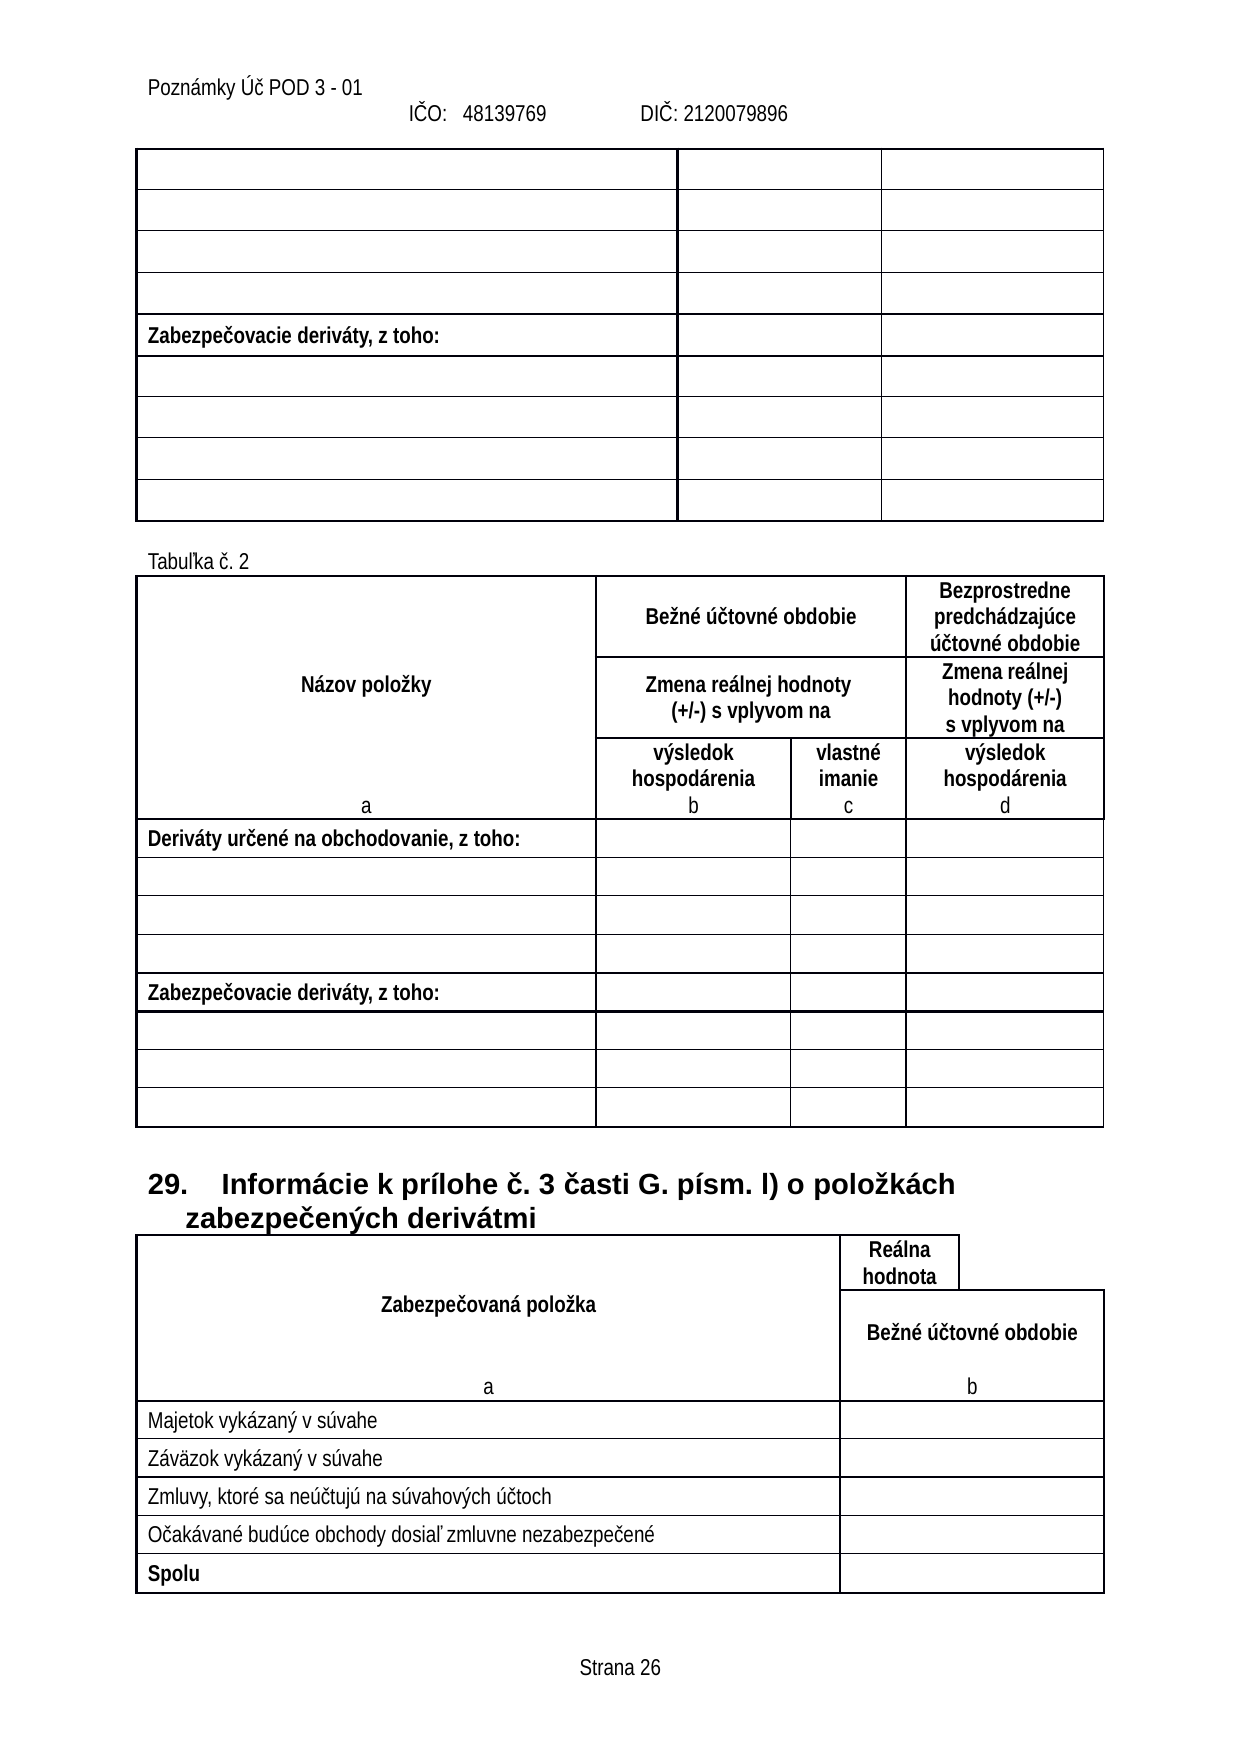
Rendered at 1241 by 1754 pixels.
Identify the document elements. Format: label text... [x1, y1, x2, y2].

table_cell [679, 315, 881, 354]
table_cell [841, 1516, 1103, 1553]
table_cell Zmluvy, ktoré sa neúčtujú na súvahových účtoch [138, 1478, 839, 1515]
table_cell [138, 1013, 595, 1049]
table_cell [597, 1088, 790, 1126]
table_header Bezprostredne predchádzajúce účtovné obdobie [907, 577, 1103, 656]
table_cell [791, 1050, 905, 1087]
table_cell [841, 1402, 1103, 1438]
table_cell [597, 820, 790, 857]
table_cell b [841, 1373, 1103, 1399]
table_cell [882, 438, 1103, 478]
table_cell [907, 1050, 1103, 1087]
table_cell [882, 357, 1103, 396]
table_cell [138, 397, 676, 437]
table_cell [841, 1439, 1103, 1476]
table_cell [907, 935, 1103, 972]
table_cell [597, 1050, 790, 1087]
table_cell [907, 896, 1103, 933]
table_cell výsledok hospodárenia [597, 739, 790, 792]
table_cell Bežné účtovné obdobie [841, 1291, 1103, 1373]
table_cell [882, 150, 1103, 189]
table_cell Očakávané budúce obchody dosiaľ zmluvne nezabezpečené [138, 1516, 839, 1553]
table_cell [138, 150, 676, 189]
table_cell [791, 935, 905, 972]
table_cell vlastné imanie [792, 739, 905, 792]
table_cell [597, 1013, 790, 1049]
table_cell c [792, 792, 905, 818]
table_cell b [597, 792, 790, 818]
table_cell [882, 397, 1103, 437]
table_cell [791, 820, 905, 857]
table_cell [841, 1554, 1103, 1592]
table_header Bežné účtovné obdobie [597, 577, 905, 656]
table_cell [597, 896, 790, 933]
table_cell a [138, 1373, 839, 1399]
table_cell [138, 1050, 595, 1087]
table_cell Zabezpečovacie deriváty, z toho: [138, 974, 595, 1010]
table_cell Majetok vykázaný v súvahe [138, 1402, 839, 1438]
table_cell Spolu [138, 1554, 839, 1592]
table_cell [138, 231, 676, 272]
table_cell [138, 190, 676, 230]
table_header Zabezpečovaná položka [138, 1236, 839, 1373]
table_header Názov položky [138, 577, 595, 792]
table_cell [791, 858, 905, 895]
table_cell d [907, 792, 1103, 818]
table_cell [679, 231, 881, 272]
table_cell [138, 273, 676, 313]
table_cell [138, 896, 595, 933]
table_cell [882, 190, 1103, 230]
text Tabuľka č. 2 [148, 548, 1092, 575]
table_cell [791, 1013, 905, 1049]
table_cell [679, 273, 881, 313]
table_cell [791, 974, 905, 1010]
table_cell [882, 480, 1103, 520]
table_cell [907, 974, 1103, 1010]
table_cell [597, 935, 790, 972]
table_cell [138, 480, 676, 520]
table_cell [882, 273, 1103, 313]
table_cell [791, 1088, 905, 1126]
table_cell [907, 1013, 1103, 1049]
table_cell [907, 820, 1103, 857]
table_cell [597, 974, 790, 1010]
table_cell [882, 231, 1103, 272]
table_cell Zmena reálnej hodnoty (+/-) s vplyvom na [907, 658, 1103, 737]
table_cell [907, 858, 1103, 895]
table_cell výsledok hospodárenia [907, 739, 1103, 792]
table_header [960, 1234, 1104, 1289]
table_cell [138, 357, 676, 396]
table_cell [138, 858, 595, 895]
table_cell [679, 438, 881, 478]
title Informácie k prílohe č. 3 časti G. písm. l) o položkách zabezpečených derivátmi [148, 1167, 1092, 1234]
table_cell Zabezpečovacie deriváty, z toho: [138, 315, 676, 354]
table_cell a [138, 792, 595, 818]
table_cell [791, 896, 905, 933]
table_cell [597, 858, 790, 895]
table_header Reálna hodnota [841, 1236, 958, 1289]
table_cell Zmena reálnej hodnoty (+/-) s vplyvom na [597, 658, 905, 737]
table_cell [679, 480, 881, 520]
table_cell [841, 1478, 1103, 1515]
table_cell Deriváty určené na obchodovanie, z toho: [138, 820, 595, 857]
table_cell [679, 190, 881, 230]
table_cell [138, 438, 676, 478]
table_cell [138, 935, 595, 972]
table_cell [679, 150, 881, 189]
table_cell [882, 315, 1103, 354]
table_cell Záväzok vykázaný v súvahe [138, 1439, 839, 1476]
table_cell [138, 1088, 595, 1126]
table_cell [679, 357, 881, 396]
table_cell [679, 397, 881, 437]
table_cell [907, 1088, 1103, 1126]
